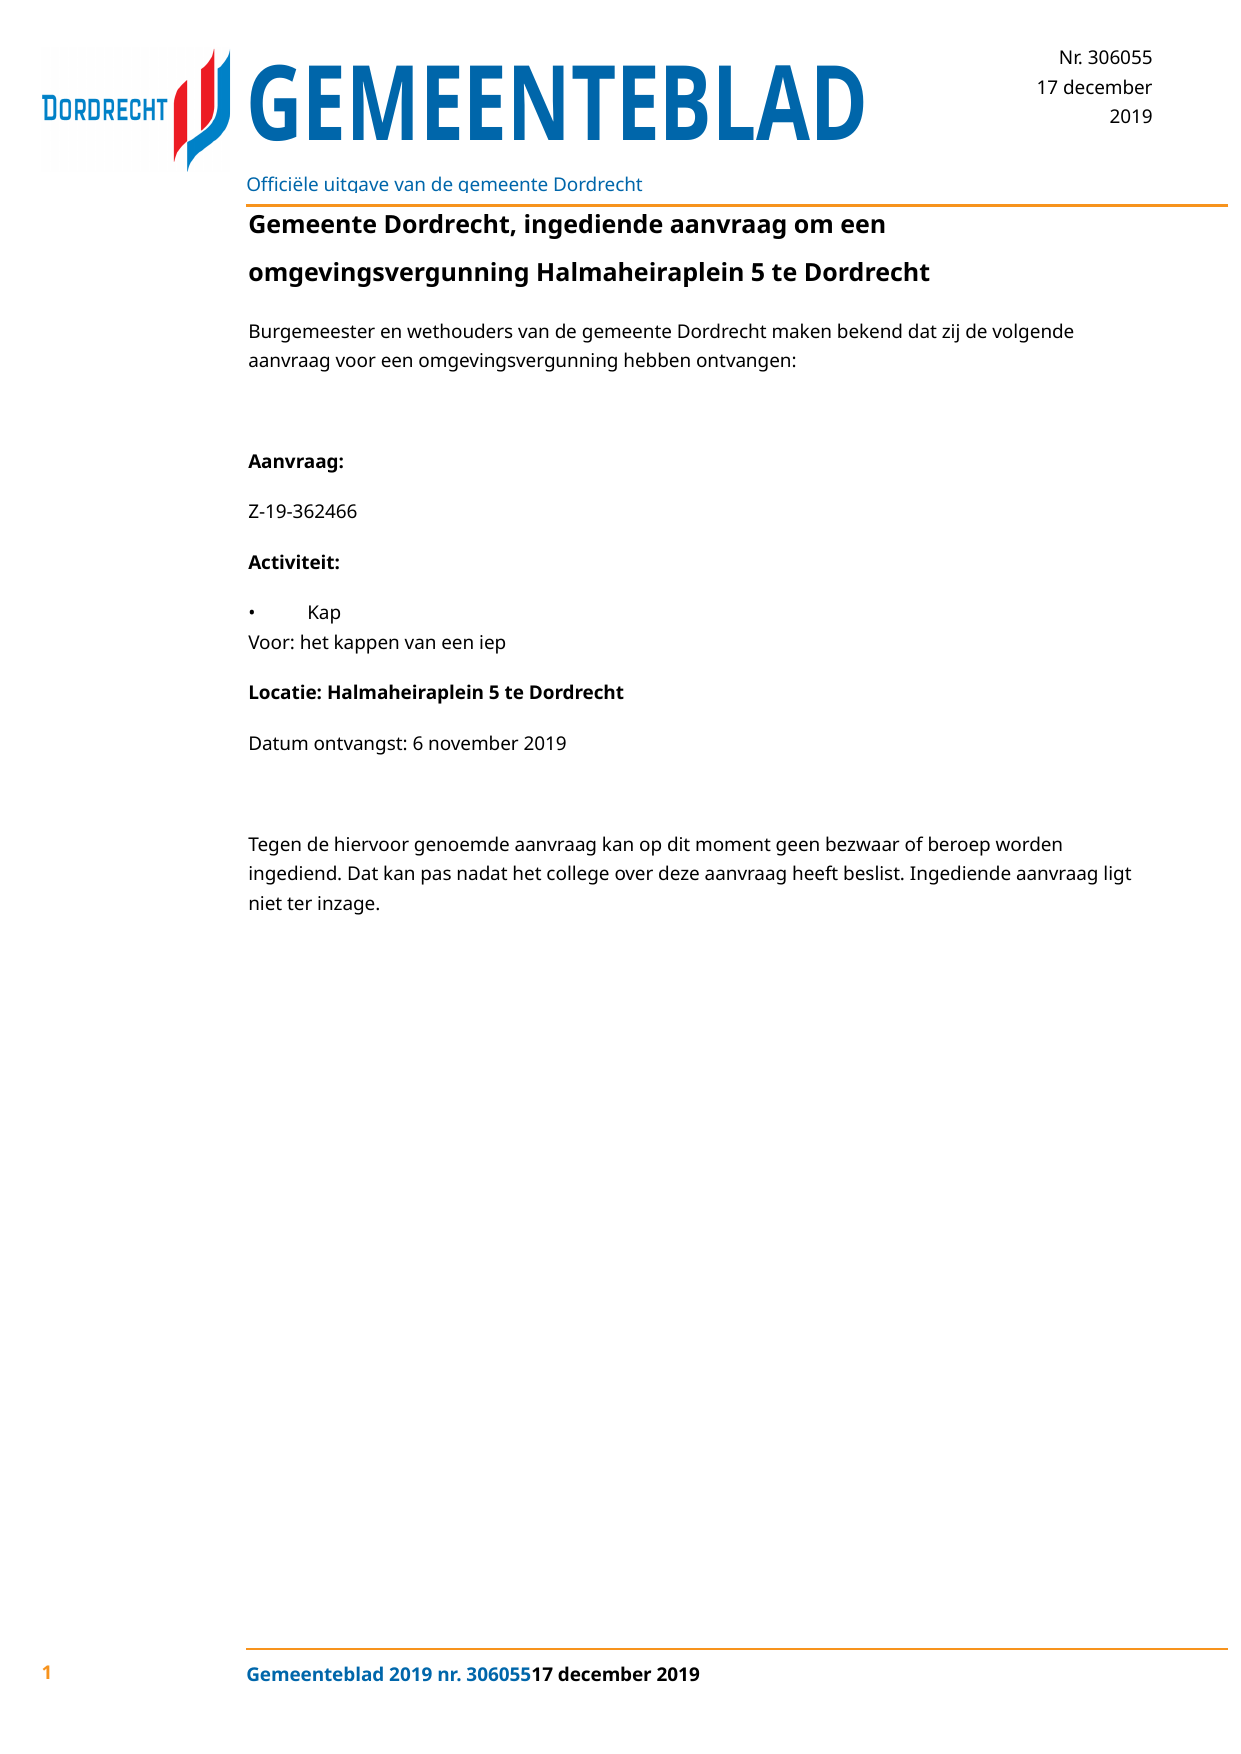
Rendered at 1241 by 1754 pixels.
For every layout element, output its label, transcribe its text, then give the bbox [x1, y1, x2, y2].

text Burgemeester en wethouders van de gemeente Dordrecht maken bekend dat zij de volgende aanvraag voor een omgevingsvergunning hebben ontvangen: [248, 318, 1152, 373]
text Voor: het kappen van een iep [248, 629, 1152, 655]
text Datum ontvangst: 6 november 2019 [248, 730, 1152, 756]
picture [41, 47, 231, 172]
text Z-19-362466 [248, 499, 1152, 524]
text Tegen de hiervoor genoemde aanvraag kan op dit moment geen bezwaar of beroep worden ingediend. Dat kan pas nadat het college over deze aanvraag heeft beslist. Ingediende aanvraag ligt niet ter inzage. [248, 831, 1152, 916]
text Gemeente Dordrecht, ingediende aanvraag om een omgevingsvergunning Halmaheiraplein 5 te Dordrecht [248, 207, 1152, 288]
text Locatie: Halmaheiraplein 5 te Dordrecht [248, 679, 1152, 705]
text Aanvraag: [248, 448, 1152, 474]
list Kap [248, 599, 1152, 625]
text Activiteit: [248, 549, 1152, 575]
